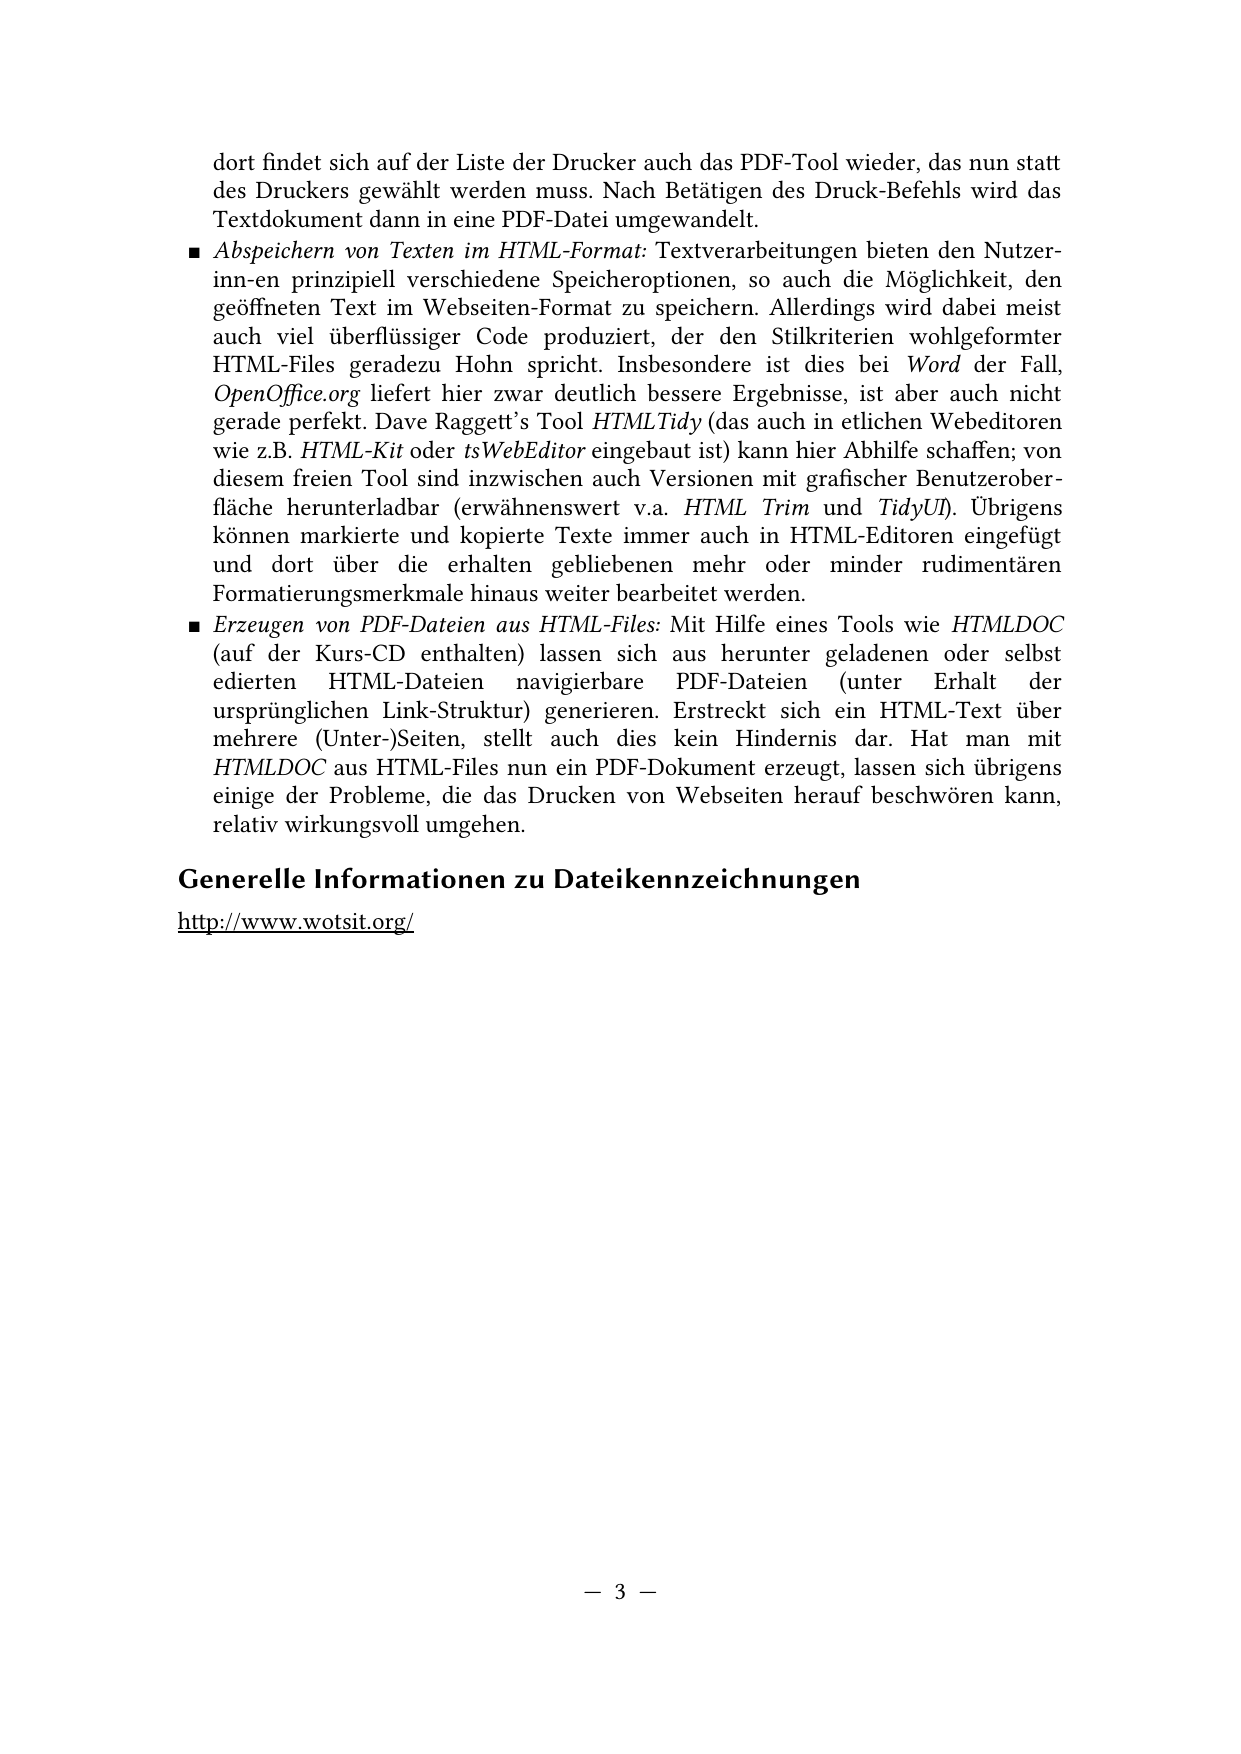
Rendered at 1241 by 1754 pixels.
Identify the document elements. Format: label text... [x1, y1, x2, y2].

text http://www.wotsit.org/ [177, 907, 1063, 936]
list Erzeugen von PDF-Dateien aus HTML-Files: Mit Hilfe eines Tools wie HTMLDOC (auf der Kurs-CD enthalten) lassen sich aus herunter geladenen oder selbst edierten HTML-Dateien navigierbare PDF-Dateien (unter Erhalt der ursprünglichen Link-Struktur) generieren. Erstreckt sich ein HTML-Text über mehrere (Unter-)Seiten, stellt auch dies kein Hindernis dar. Hat man mit HTMLDOC aus HTML-Files nun ein PDF-Dokument erzeugt, lassen sich übrigens einige der Probleme, die das Drucken von Webseiten herauf beschwören kann, relativ wirkungsvoll umgehen. [189, 610, 1063, 838]
subtitle Generelle Informationen zu Dateikennzeichnungen [177, 862, 1063, 896]
list dort findet sich auf der Liste der Drucker auch das PDF-Tool wieder, das nun statt des Druckers gewählt werden muss. Nach Betätigen des Druck-Befehls wird das Textdokument dann in eine PDF-Datei umgewandelt. [189, 148, 1063, 233]
list Abspeichern von Texten im HTML-Format: Textverarbeitungen bieten den Nutzer-inn-en prinzipiell verschiedene Speicheroptionen, so auch die Möglichkeit, den geöff­neten Text im Webseiten-Format zu speichern. Allerdings wird dabei meist auch viel überflüssiger Code produziert, der den Stilkriterien wohlgeformter HTML-Files geradezu Hohn spricht. Insbesondere ist dies bei Word der Fall, OpenOffice.org liefert hier zwar deutlich bessere Ergebnisse, ist aber auch nicht gerade perfekt. Dave Raggett’s Tool HTMLTidy (das auch in etlichen Webeditoren wie z.B. HTML-Kit oder tsWebEditor eingebaut ist) kann hier Abhilfe schaffen; von diesem freien Tool sind inzwischen auch Versionen mit grafischer Benutzerober­fläche herunterladbar (erwähnenswert v.a. HTML Trim und TidyUI). Übrigens können markierte und kopierte Texte immer auch in HTML-Editoren eingefügt und dort über die erhalten gebliebenen mehr oder minder rudimentären Formatierungsmerkmale hinaus weiter bearbeitet werden. [189, 236, 1063, 607]
